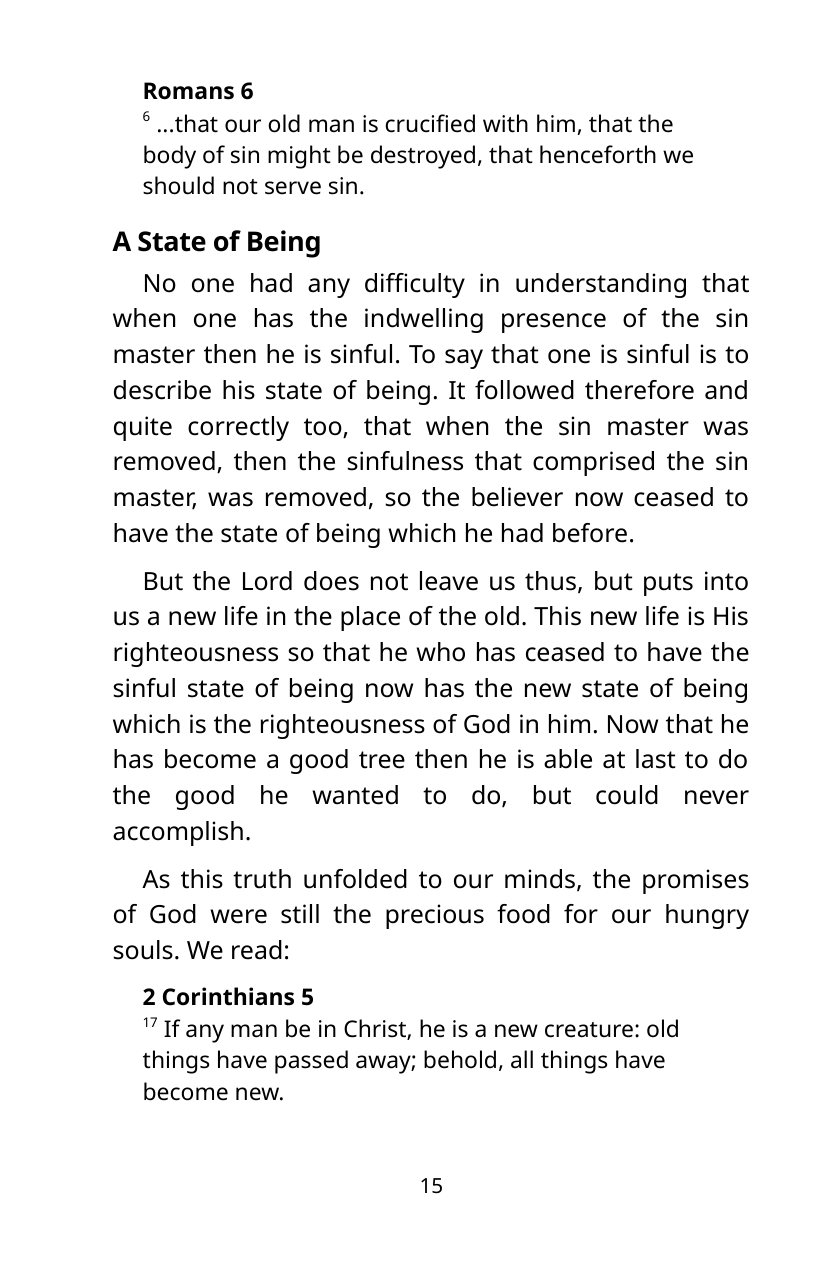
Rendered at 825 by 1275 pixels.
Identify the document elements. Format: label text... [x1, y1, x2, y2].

text But the Lord does not leave us thus, but puts into us a new life in the place of the old. This new life is His righteousness so that he who has ceased to have the sinful state of being now has the new state of being which is the righteousness of God in him. Now that he has become a good tree then he is able at last to do the good he wanted to do, but could never accomplish. [112, 563, 750, 847]
text 17 If any man be in Christ, he is a new creature: old things have passed away; behold, all things have become new. [142, 1013, 720, 1107]
text 6 ...that our old man is crucified with him, that the body of sin might be destroyed, that henceforth we should not serve sin. [142, 108, 720, 201]
text Romans 6 [142, 75, 750, 106]
subtitle A State of Being [112, 222, 750, 259]
text No one had any difficulty in understanding that when one has the indwelling presence of the sin master then he is sinful. To say that one is sinful is to describe his state of being. It followed therefore and quite correctly too, that when the sin master was removed, then the sinfulness that comprised the sin master, was removed, so the believer now ceased to have the state of being which he had before. [112, 265, 750, 549]
text 2 Corinthians 5 [142, 981, 750, 1012]
text As this truth unfolded to our minds, the promises of God were still the precious food for our hungry souls. We read: [112, 861, 750, 967]
